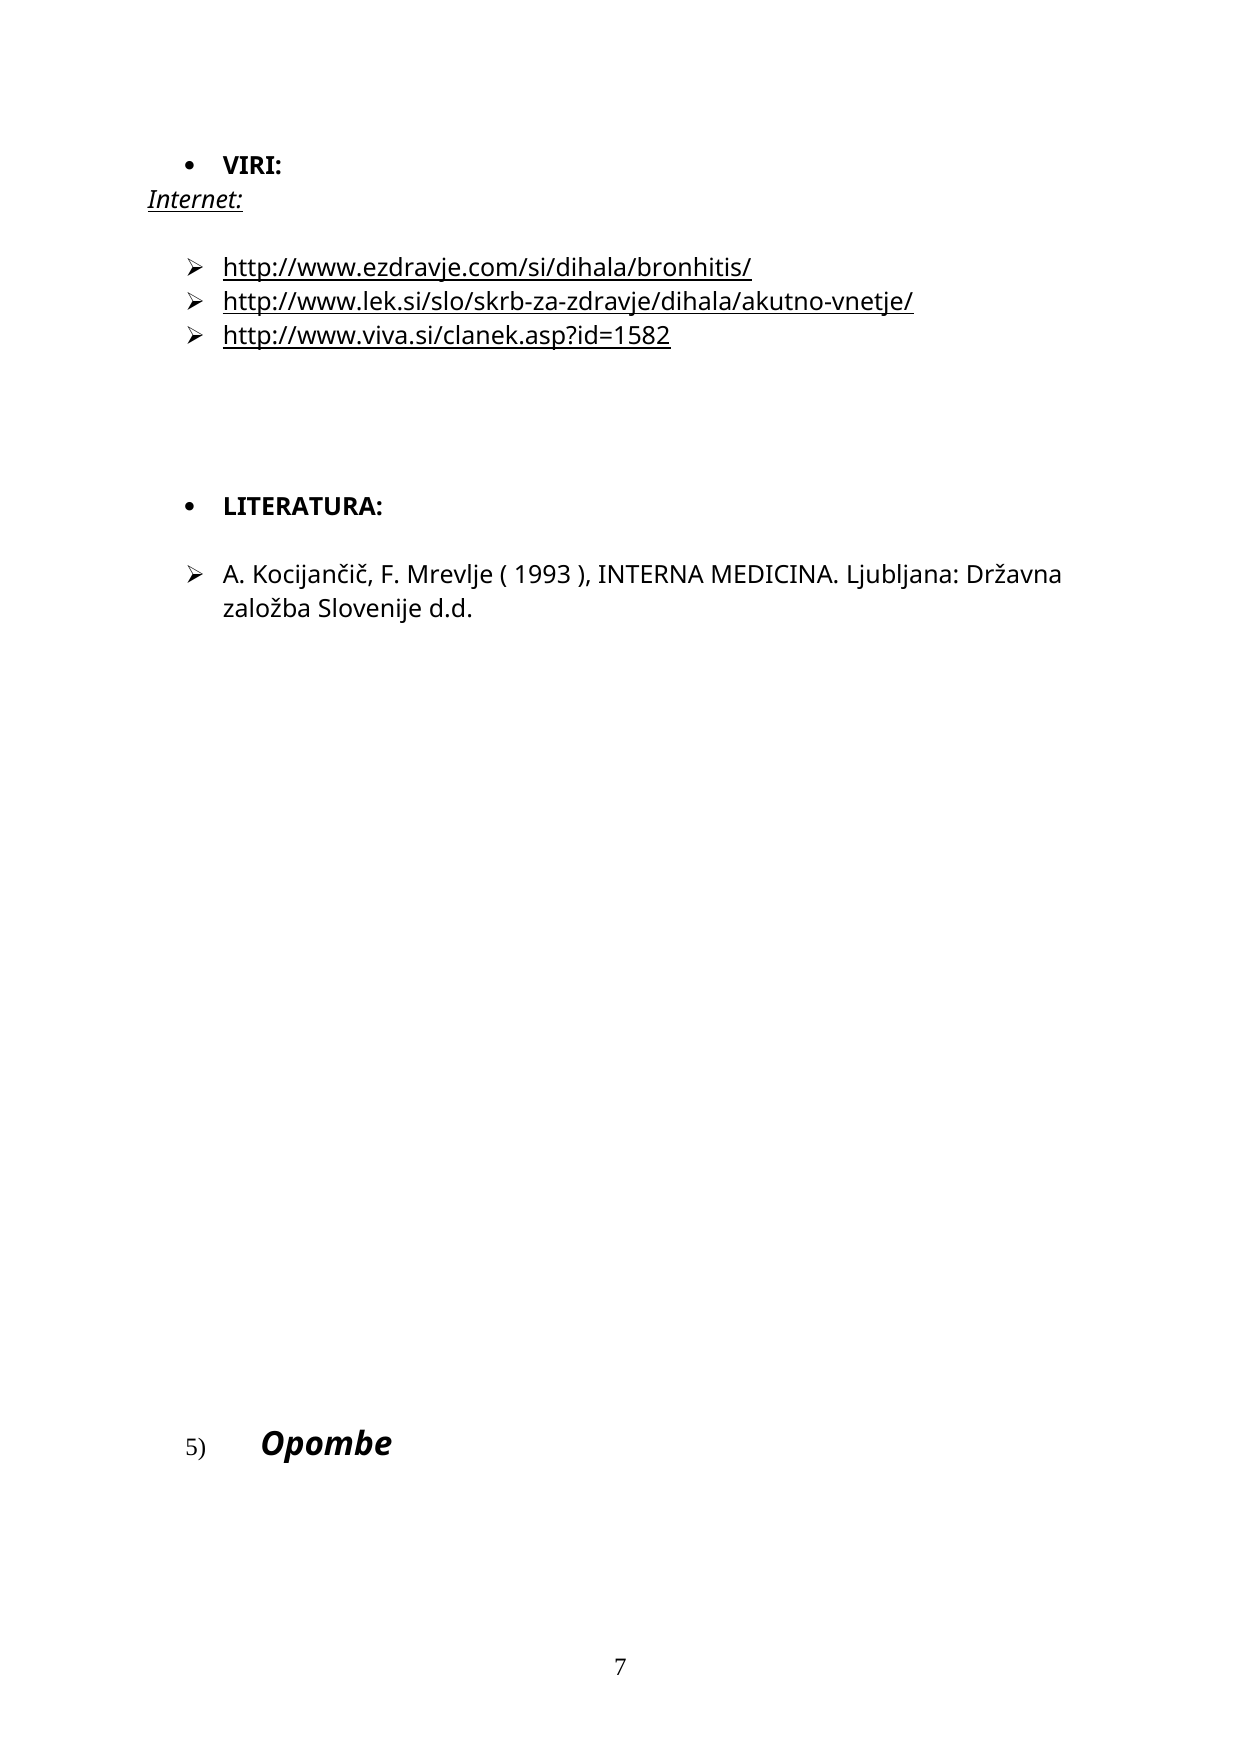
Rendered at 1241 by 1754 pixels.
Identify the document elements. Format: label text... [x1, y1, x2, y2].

list VIRI: [185, 148, 1093, 182]
list Opombe [185, 1419, 1093, 1465]
list A. Kocijančič, F. Mrevlje ( 1993 ), INTERNA MEDICINA. Ljubljana: Državna založba Slovenije d.d. [185, 556, 1093, 624]
list LITERATURA: [185, 488, 1093, 522]
list http://www.ezdravje.com/si/dihala/bronhitis/ [185, 250, 1093, 284]
text Internet: [148, 182, 1093, 216]
list http://www.lek.si/slo/skrb-za-zdravje/dihala/akutno-vnetje/ [185, 284, 1093, 318]
list http://www.viva.si/clanek.asp?id=1582 [185, 318, 1093, 352]
